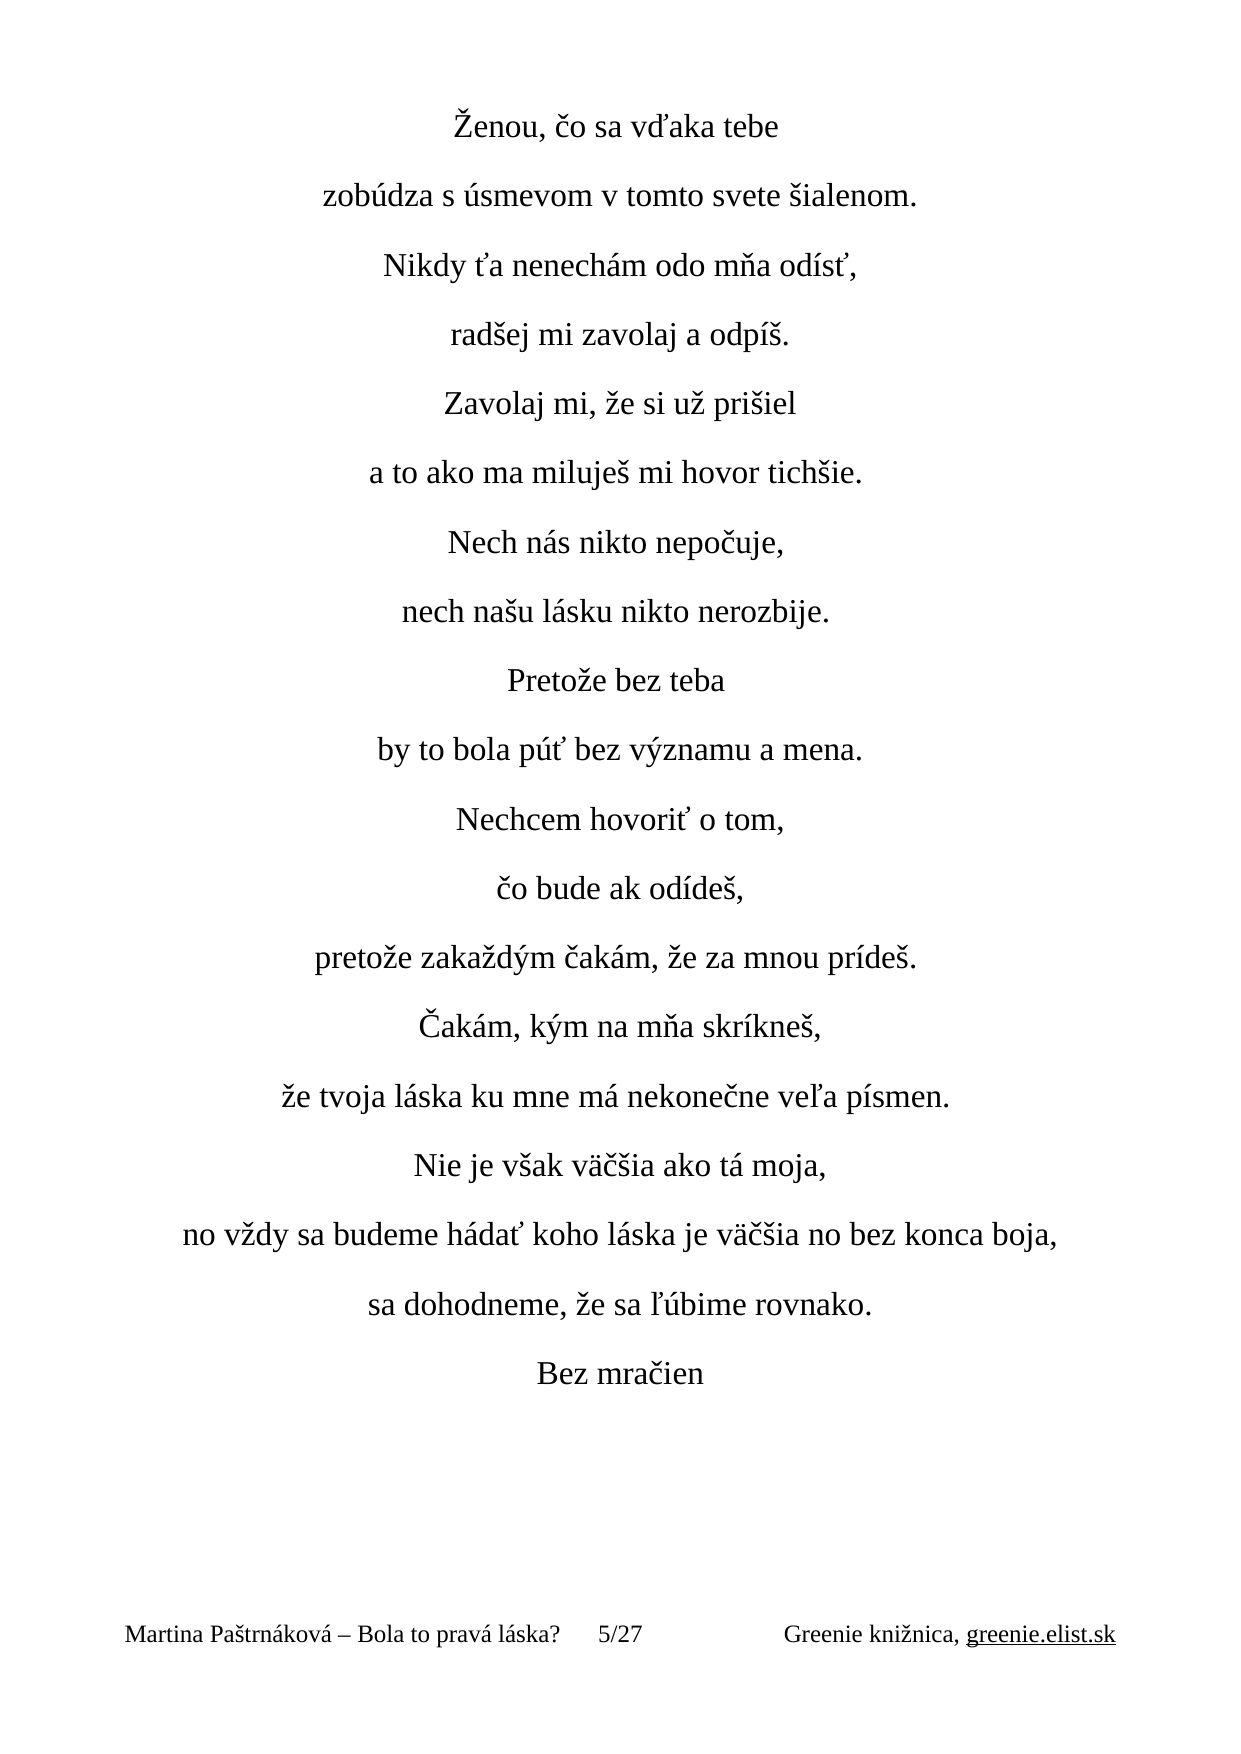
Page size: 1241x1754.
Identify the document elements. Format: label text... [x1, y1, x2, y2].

text Čakám, kým na mňa skríkneš, [106, 1007, 1134, 1045]
text no vždy sa budeme hádať koho láska je väčšia no bez konca boja, [106, 1214, 1134, 1253]
text Nikdy ťa nenechám odo mňa odísť, [106, 245, 1134, 283]
text nech našu lásku nikto nerozbije. [106, 591, 1134, 629]
text Pretože bez teba [106, 660, 1134, 699]
text radšej mi zavolaj a odpíš. [106, 314, 1134, 352]
text Zavolaj mi, že si už prišiel [106, 383, 1134, 422]
text a to ako ma miluješ mi hovor tichšie. [106, 453, 1134, 491]
text zobúdza s úsmevom v tomto svete šialenom. [106, 176, 1134, 214]
text Nechcem hovoriť o tom, [106, 799, 1134, 837]
text by to bola púť bez významu a mena. [106, 730, 1134, 768]
text že tvoja láska ku mne má nekonečne veľa písmen. [106, 1076, 1134, 1114]
text pretože zakaždým čakám, že za mnou prídeš. [106, 937, 1134, 976]
text Nie je však väčšia ako tá moja, [106, 1145, 1134, 1184]
text čo bude ak odídeš, [106, 868, 1134, 907]
text Bez mračien [106, 1353, 1134, 1391]
text Nech nás nikto nepočuje, [106, 522, 1134, 560]
text Ženou, čo sa vďaka tebe [106, 106, 1134, 144]
text sa dohodneme, že sa ľúbime rovnako. [106, 1284, 1134, 1322]
